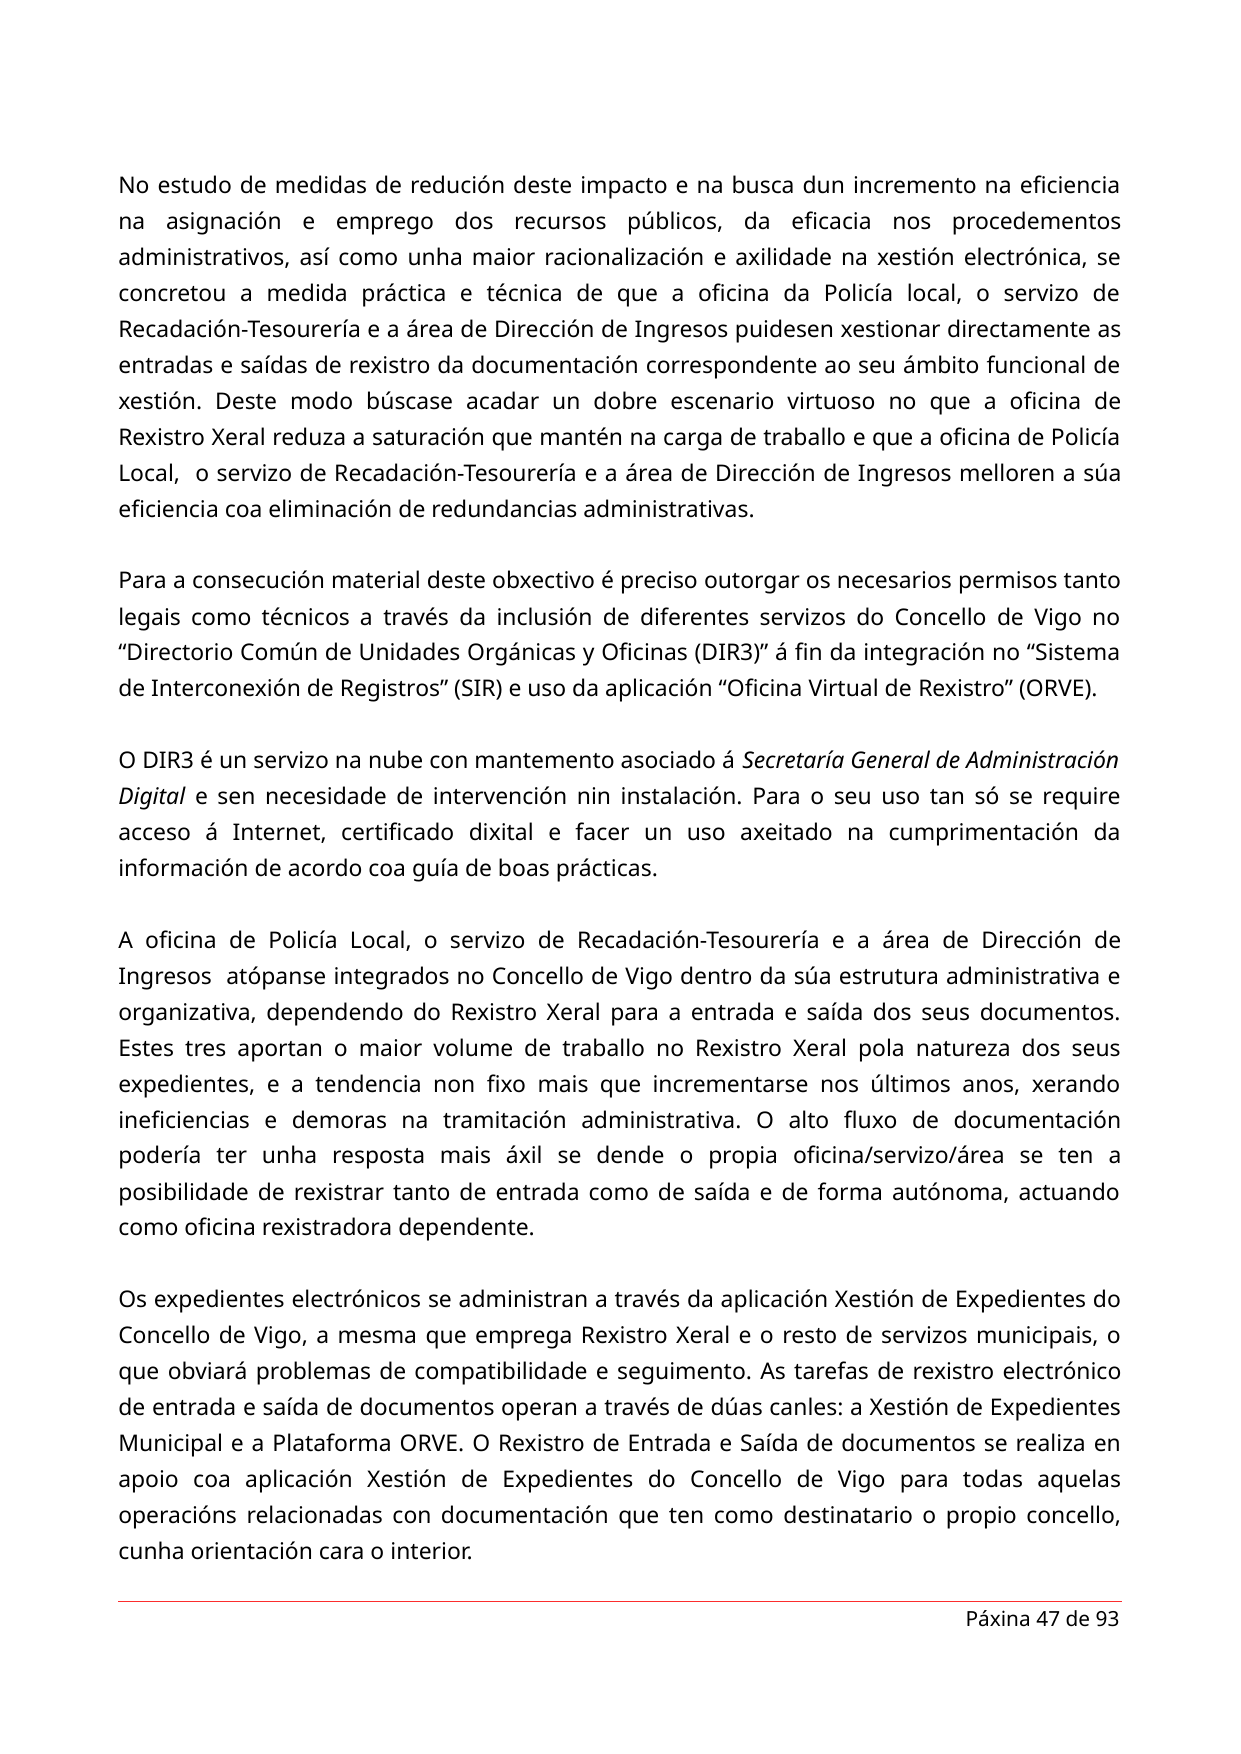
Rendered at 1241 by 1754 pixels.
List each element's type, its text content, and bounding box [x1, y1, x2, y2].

text No estudo de medidas de redución deste impacto e na busca dun incremento na eficiencia na asignación e emprego dos recursos públicos, da eficacia nos procedementos administrativos, así como unha maior racionalización e axilidade na xestión electrónica, se concretou a medida práctica e técnica de que a oficina da Policía local, o servizo de Recadación-Tesourería e a área de Dirección de Ingresos puidesen xestionar directamente as entradas e saídas de rexistro da documentación correspondente ao seu ámbito funcional de xestión. Deste modo búscase acadar un dobre escenario virtuoso no que a oficina de Rexistro Xeral reduza a saturación que mantén na carga de traballo e que a oficina de Policía Local, o servizo de Recadación-Tesourería e a área de Dirección de Ingresos melloren a súa eficiencia coa eliminación de redundancias administrativas. [118, 169, 1122, 524]
text Os expedientes electrónicos se administran a través da aplicación Xestión de Expedientes do Concello de Vigo, a mesma que emprega Rexistro Xeral e o resto de servizos municipais, o que obviará problemas de compatibilidade e seguimento. As tarefas de rexistro electrónico de entrada e saída de documentos operan a través de dúas canles: a Xestión de Expedientes Municipal e a Plataforma ORVE. O Rexistro de Entrada e Saída de documentos se realiza en apoio coa aplicación Xestión de Expedientes do Concello de Vigo para todas aquelas operacións relacionadas con documentación que ten como destinatario o propio concello, cunha orientación cara o interior. [118, 1283, 1122, 1566]
text O DIR3 é un servizo na nube con mantemento asociado á Secretaría General de Administración Digital e sen necesidade de intervención nin instalación. Para o seu uso tan só se require acceso á Internet, certificado dixital e facer un uso axeitado na cumprimentación da información de acordo coa guía de boas prácticas. [118, 744, 1122, 883]
text Para a consecución material deste obxectivo é preciso outorgar os necesarios permisos tanto legais como técnicos a través da inclusión de diferentes servizos do Concello de Vigo no “Directorio Común de Unidades Orgánicas y Oficinas (DIR3)” á fin da integración no “Sistema de Interconexión de Registros” (SIR) e uso da aplicación “Oficina Virtual de Rexistro” (ORVE). [118, 564, 1122, 703]
text A oficina de Policía Local, o servizo de Recadación-Tesourería e a área de Dirección de Ingresos atópanse integrados no Concello de Vigo dentro da súa estrutura administrativa e organizativa, dependendo do Rexistro Xeral para a entrada e saída dos seus documentos. Estes tres aportan o maior volume de traballo no Rexistro Xeral pola natureza dos seus expedientes, e a tendencia non fixo mais que incrementarse nos últimos anos, xerando ineficiencias e demoras na tramitación administrativa. O alto fluxo de documentación podería ter unha resposta mais áxil se dende o propia oficina/servizo/área se ten a posibilidade de rexistrar tanto de entrada como de saída e de forma autónoma, actuando como oficina rexistradora dependente. [118, 924, 1122, 1243]
